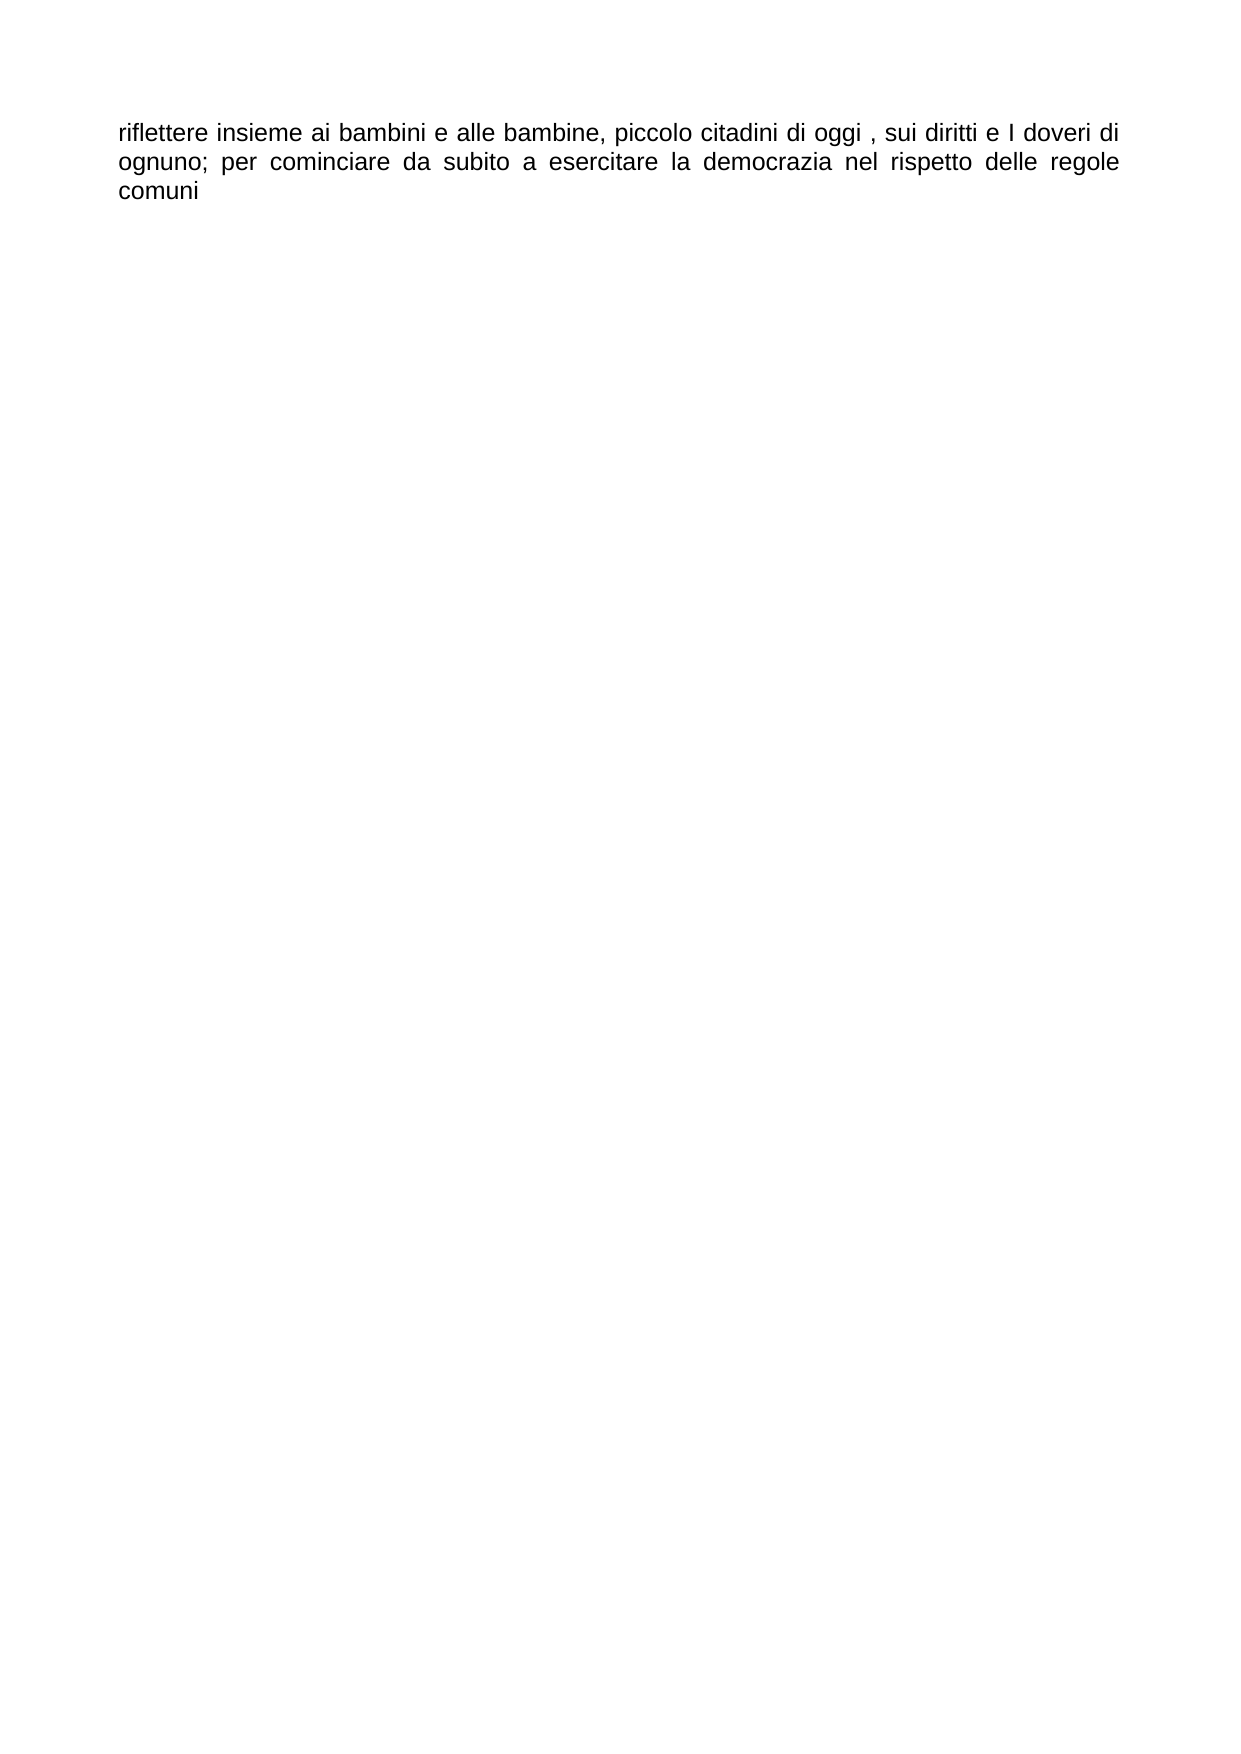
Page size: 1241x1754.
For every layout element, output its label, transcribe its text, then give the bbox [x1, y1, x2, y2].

text riflettere insieme ai bambini e alle bambine, piccolo citadini di oggi , sui diritti e I doveri di ognuno; per cominciare da subito a esercitare la democrazia nel rispetto delle regole comuni [118, 118, 1122, 204]
